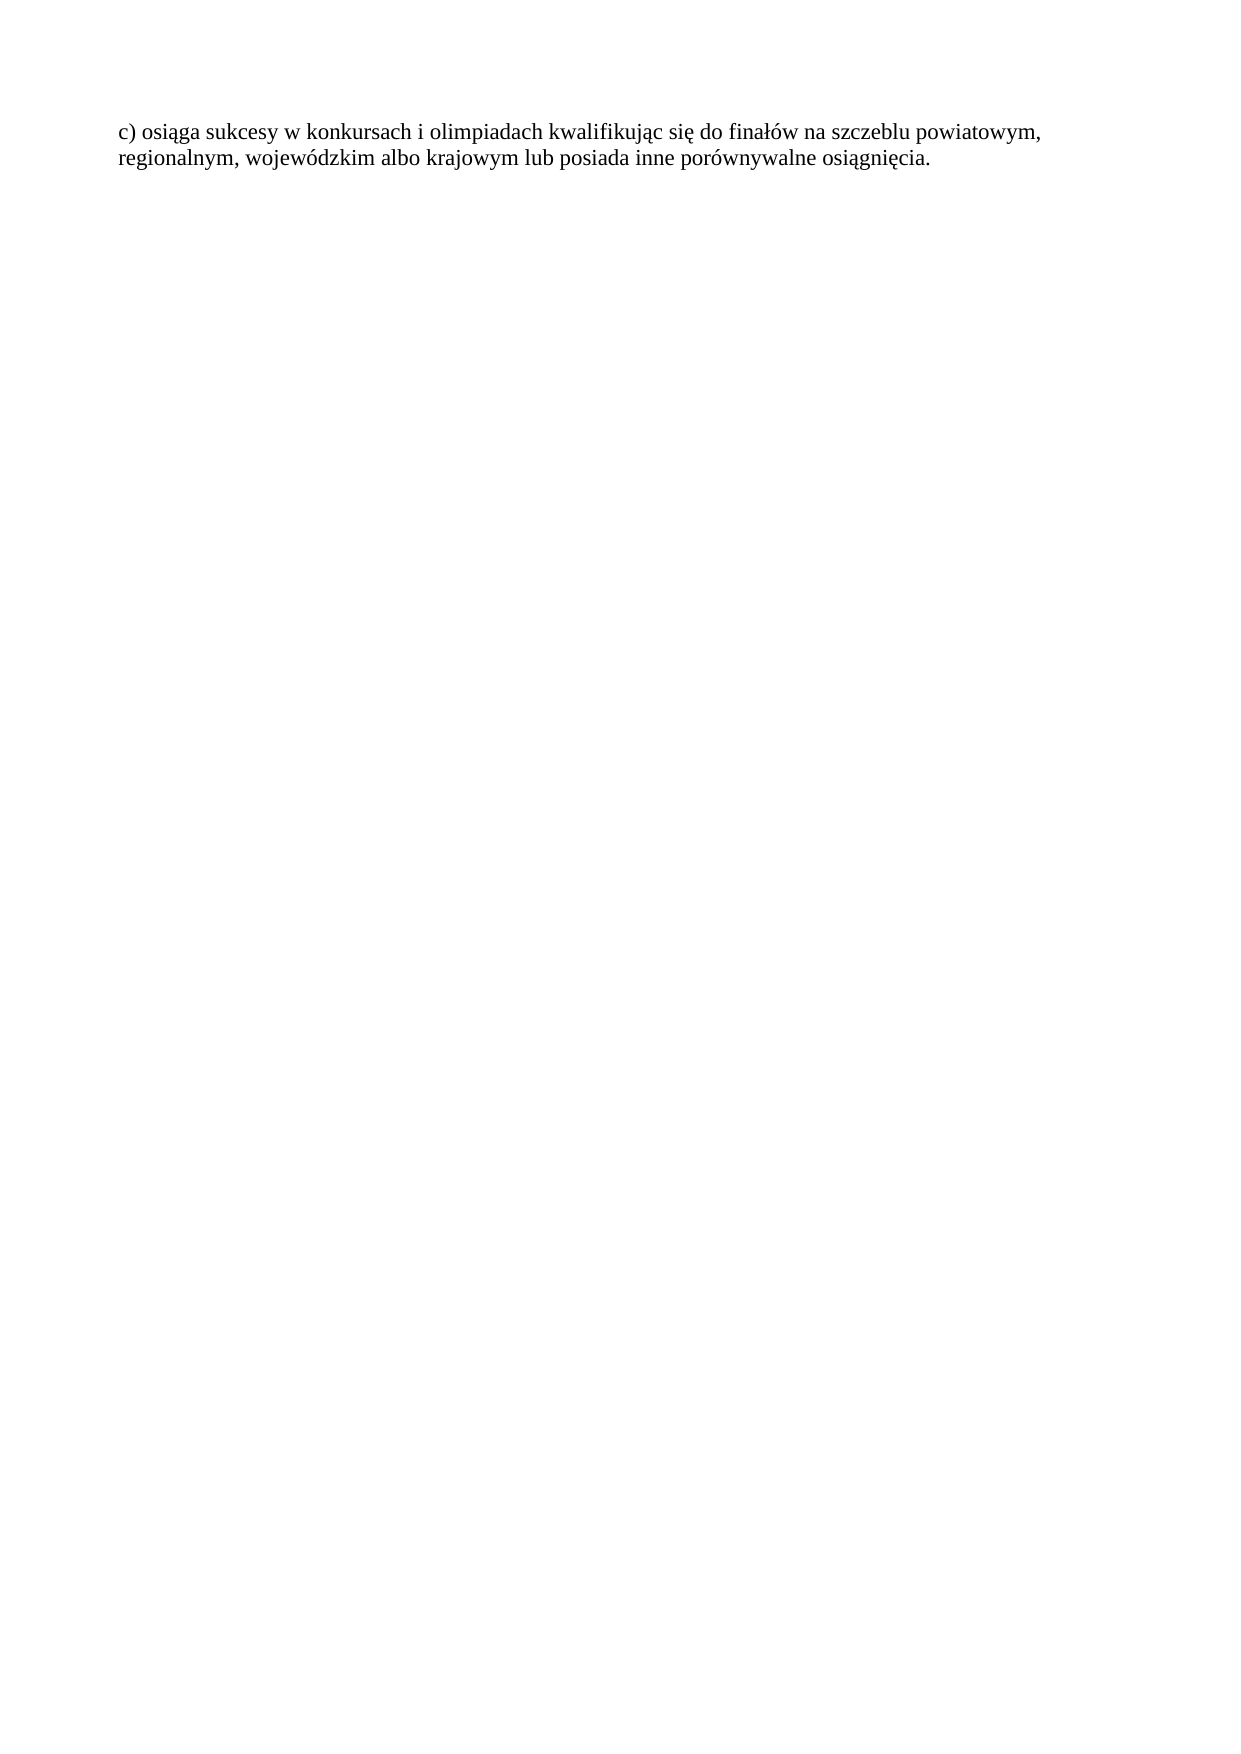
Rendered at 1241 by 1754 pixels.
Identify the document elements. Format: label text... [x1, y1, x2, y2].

text c) osiąga sukcesy w konkursach i olimpiadach kwalifikując się do finałów na szczeblu powiatowym, regionalnym, wojewódzkim albo krajowym lub posiada inne porównywalne osiągnięcia. [118, 118, 1122, 171]
